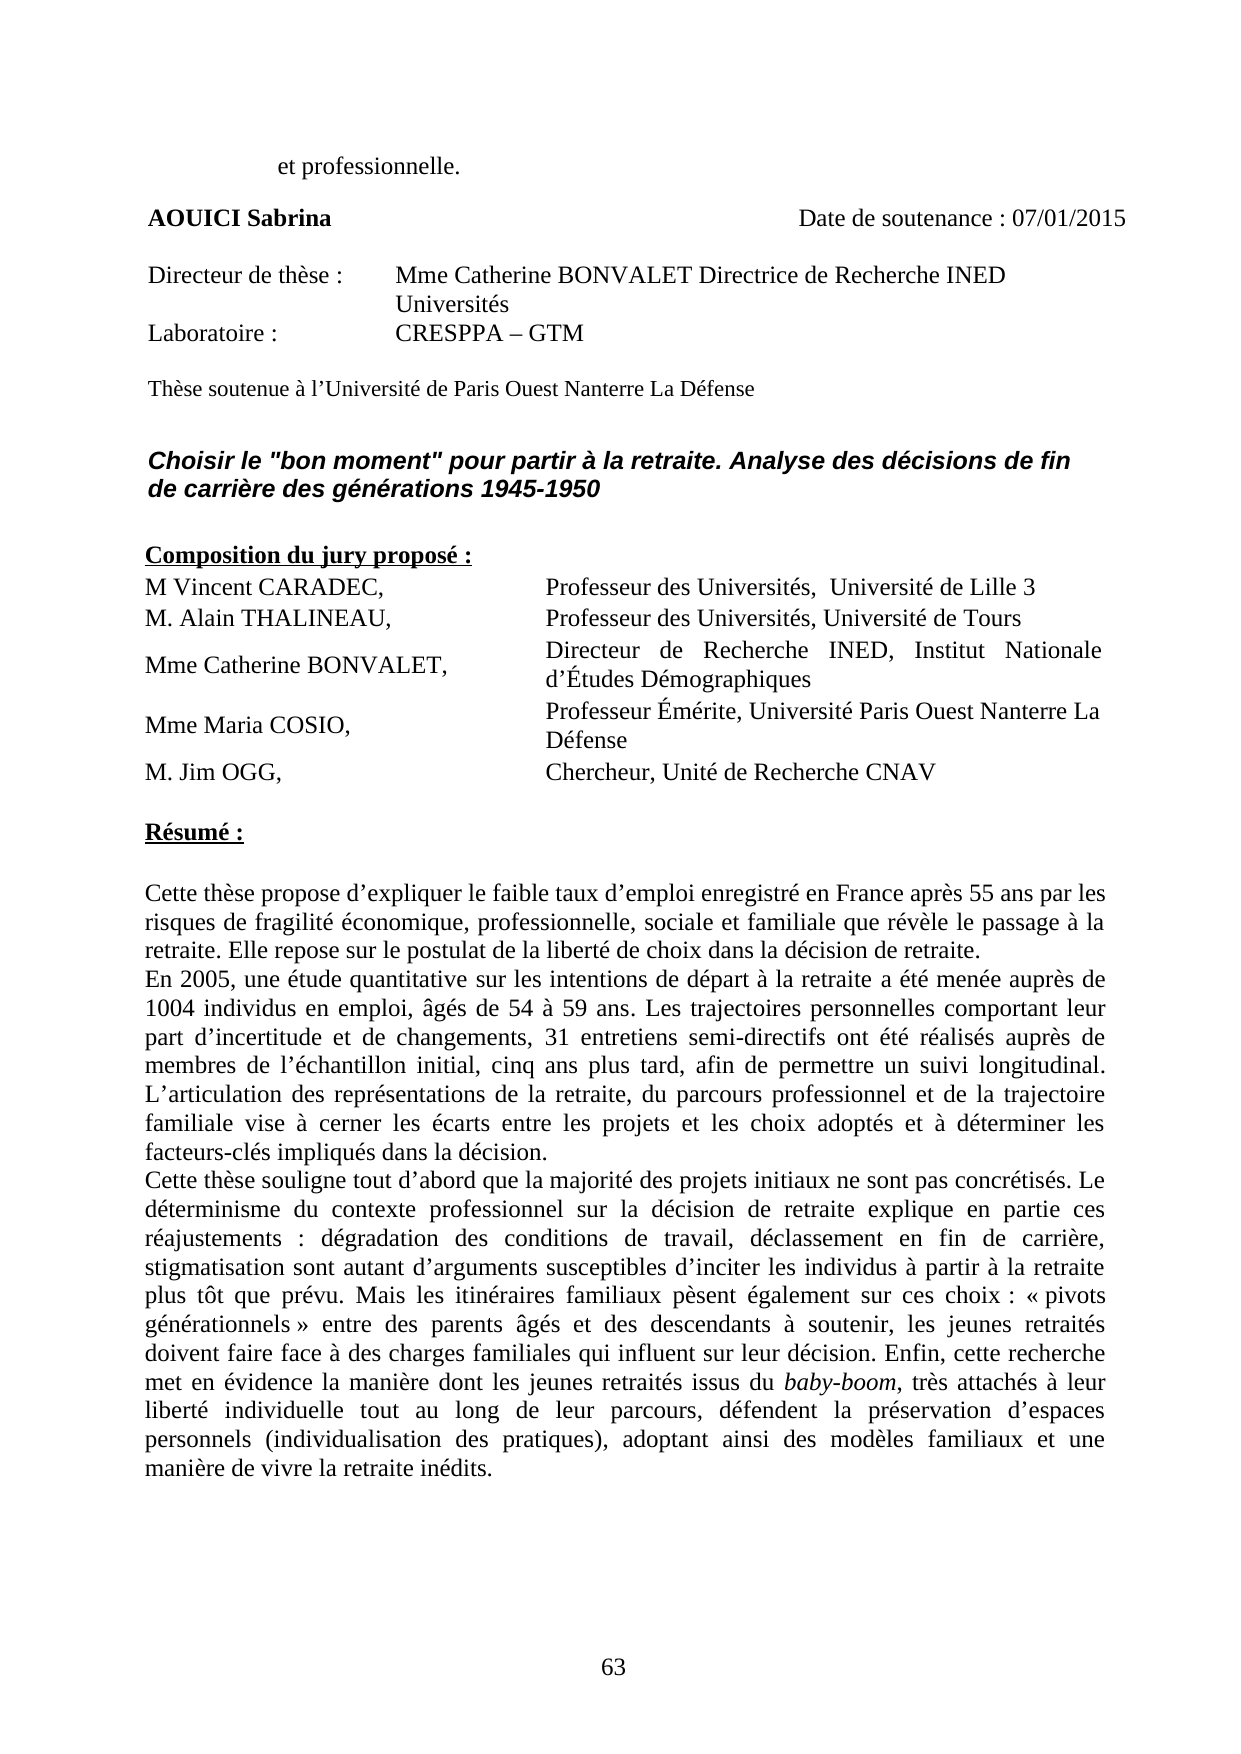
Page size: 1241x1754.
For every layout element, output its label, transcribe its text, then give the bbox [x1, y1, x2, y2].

table_header Composition du jury proposé : [143, 538, 1111, 570]
table_cell M Vincent CARADEC, [143, 570, 544, 602]
table_cell Professeur Émérite, Université Paris Ouest Nanterre La Défense [544, 694, 1111, 755]
table_cell CRESPPA – GTM [384, 318, 1137, 347]
table_header AOUICI Sabrina [136, 203, 608, 261]
table_cell [143, 148, 1107, 183]
table_cell M. Jim OGG, [143, 755, 544, 787]
subtitle Choisir le "bon moment" pour partir à la retraite. Analyse des décisions de fin de carrière des générations 1945-1950 [148, 446, 1106, 503]
table_cell Cette thèse propose d’expliquer le faible taux d’emploi enregistré en France après 55 ans par les risques de fragilité économique, professionnelle, sociale et familiale que révèle le passage à la retraite. Elle repose sur le postulat de la liberté de choix dans la décision de retraite. En 2005, une étude quantitative sur les intentions de départ à la retraite a été menée auprès de 1004 individus en emploi, âgés de 54 à 59 ans. Les trajectoires personnelles comportant leur part d’incertitude et de changements, 31 entretiens semi-directifs ont été réalisés auprès de membres de l’échantillon initial, cinq ans plus tard, afin de permettre un suivi longitudinal. L’articulation des représentations de la retraite, du parcours professionnel et de la trajectoire familiale vise à cerner les écarts entre les projets et les choix adoptés et à déterminer les facteurs-clés impliqués dans la décision. Cette thèse souligne tout d’abord que la majorité des projets initiaux ne sont pas concrétisés. Le déterminisme du contexte professionnel sur la décision de retraite explique en partie ces réajustements : dégradation des conditions de travail, déclassement en fin de carrière, stigmatisation sont autant d’arguments susceptibles d’inciter les individus à partir à la retraite plus tôt que prévu. Mais les itinéraires familiaux pèsent également sur ces choix : « pivots générationnels » entre des parents âgés et des descendants à soutenir, les jeunes retraités doivent faire face à des charges familiales qui influent sur leur décision. Enfin, cette recherche met en évidence la manière dont les jeunes retraités issus du baby-boom, très attachés à leur liberté individuelle tout au long de leur parcours, défendent la préservation d’espaces personnels (individualisation des pratiques), adoptant ainsi des modèles familiaux et une manière de vivre la retraite inédits. [143, 876, 1107, 1512]
table_cell Mme Catherine BONVALET, [143, 634, 544, 694]
table_header [146, 149, 269, 181]
table_cell Mme Catherine BONVALET Directrice de Recherche INED Universités [384, 261, 1137, 318]
table_cell Directeur de thèse : [136, 261, 384, 318]
table_header Auto-entrepreneur ; création d’entreprise ; quête de liberté dans le travail ; défection du salariat ; alter-emploi ; pressions et stress au travail ; conciliation vie familiale et professionnelle. [270, 149, 1108, 181]
table_cell Professeur des Universités, Université de Lille 3 [544, 570, 1111, 602]
table_cell Thèse soutenue à l’Université de Paris Ouest Nanterre La Défense [136, 347, 1137, 401]
table_cell M. Alain THALINEAU, [143, 602, 544, 634]
table_header Résumé : [143, 816, 1107, 876]
table_cell Professeur des Universités, Université de Tours [544, 602, 1111, 634]
table_cell Directeur de Recherche INED, Institut Nationale d’Études Démographiques [544, 634, 1111, 694]
table_cell Mme Maria COSIO, [143, 694, 544, 755]
table_cell Chercheur, Unité de Recherche CNAV [544, 755, 1111, 787]
table_header Date de soutenance : 07/01/2015 [608, 203, 1137, 261]
table_cell Laboratoire : [136, 318, 384, 347]
